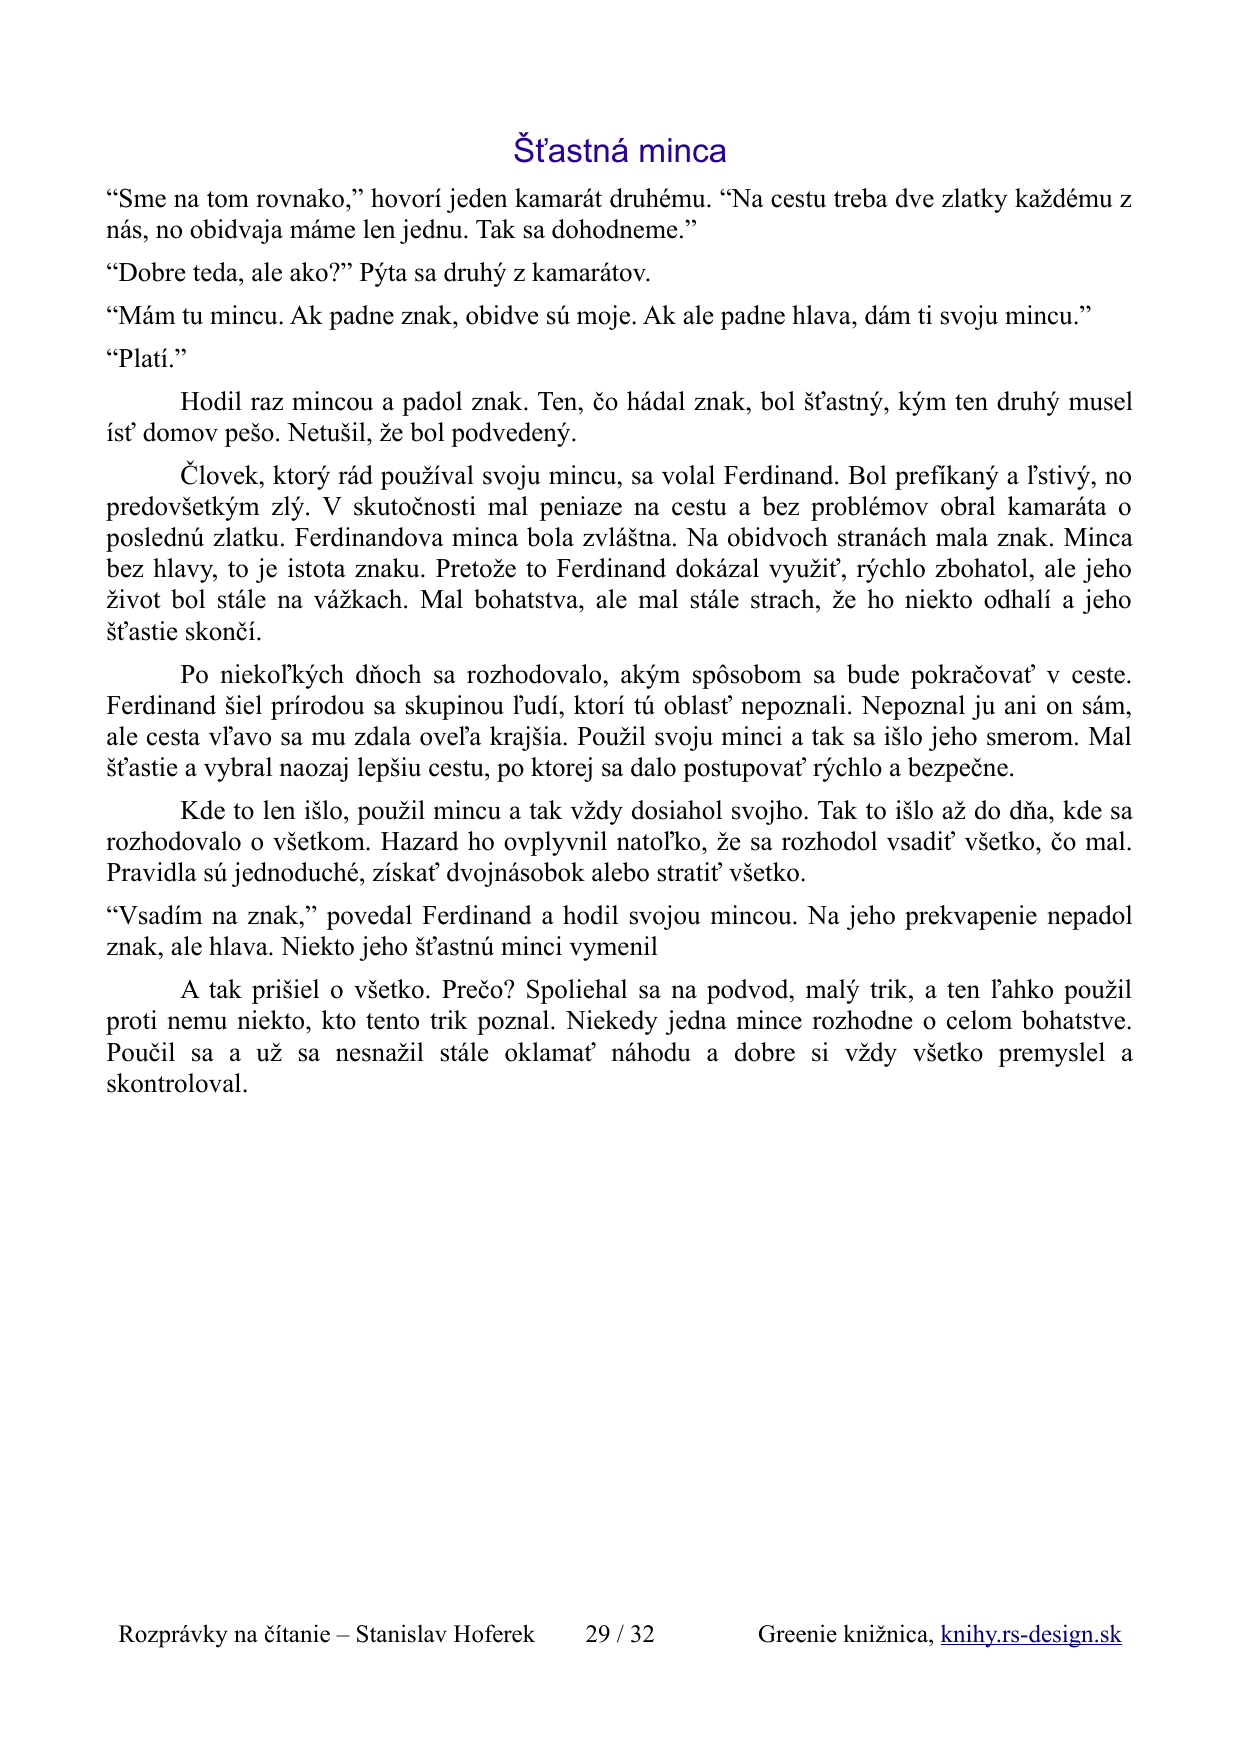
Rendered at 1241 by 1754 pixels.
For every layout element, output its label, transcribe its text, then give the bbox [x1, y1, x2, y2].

text “Vsadím na znak,” povedal Ferdinand a hodil svojou mincou. Na jeho prekvapenie nepadol znak, ale hlava. Niekto jeho šťastnú minci vymenil [106, 899, 1134, 962]
text Hodil raz mincou a padol znak. Ten, čo hádal znak, bol šťastný, kým ten druhý musel ísť domov pešo. Netušil, že bol podvedený. [106, 385, 1134, 447]
text Kde to len išlo, použil mincu a tak vždy dosiahol svojho. Tak to išlo až do dňa, kde sa rozhodovalo o všetkom. Hazard ho ovplyvnil natoľko, že sa rozhodol vsadiť všetko, čo mal. Pravidla sú jednoduché, získať dvojnásobok alebo stratiť všetko. [106, 794, 1134, 887]
text “Mám tu mincu. Ak padne znak, obidve sú moje. Ak ale padne hlava, dám ti svoju mincu.” [106, 299, 1134, 330]
text “Platí.” [106, 342, 1134, 373]
text Človek, ktorý rád používal svoju mincu, sa volal Ferdinand. Bol prefíkaný a ľstivý, no predovšetkým zlý. V skutočnosti mal peniaze na cestu a bez problémov obral kamaráta o poslednú zlatku. Ferdinandova minca bola zvláštna. Na obidvoch stranách mala znak. Minca bez hlavy, to je istota znaku. Pretože to Ferdinand dokázal využiť, rýchlo zbohatol, ale jeho život bol stále na vážkach. Mal bohatstva, ale mal stále strach, že ho niekto odhalí a jeho šťastie skončí. [106, 459, 1134, 646]
text Po niekoľkých dňoch sa rozhodovalo, akým spôsobom sa bude pokračovať v ceste. Ferdinand šiel prírodou sa skupinou ľudí, ktorí tú oblasť nepoznali. Nepoznal ju ani on sám, ale cesta vľavo sa mu zdala oveľa krajšia. Použil svoju minci a tak sa išlo jeho smerom. Mal šťastie a vybral naozaj lepšiu cestu, po ktorej sa dalo postupovať rýchlo a bezpečne. [106, 658, 1134, 782]
text “Sme na tom rovnako,” hovorí jeden kamarát druhému. “Na cestu treba dve zlatky každému z nás, no obidvaja máme len jednu. Tak sa dohodneme.” [106, 182, 1134, 244]
text “Dobre teda, ale ako?” Pýta sa druhý z kamarátov. [106, 256, 1134, 287]
subtitle Šťastná minca [106, 131, 1134, 170]
text A tak prišiel o všetko. Prečo? Spoliehal sa na podvod, malý trik, a ten ľahko použil proti nemu niekto, kto tento trik poznal. Niekedy jedna mince rozhodne o celom bohatstve. Poučil sa a už sa nesnažil stále oklamať náhodu a dobre si vždy všetko premyslel a skontroloval. [106, 973, 1134, 1098]
